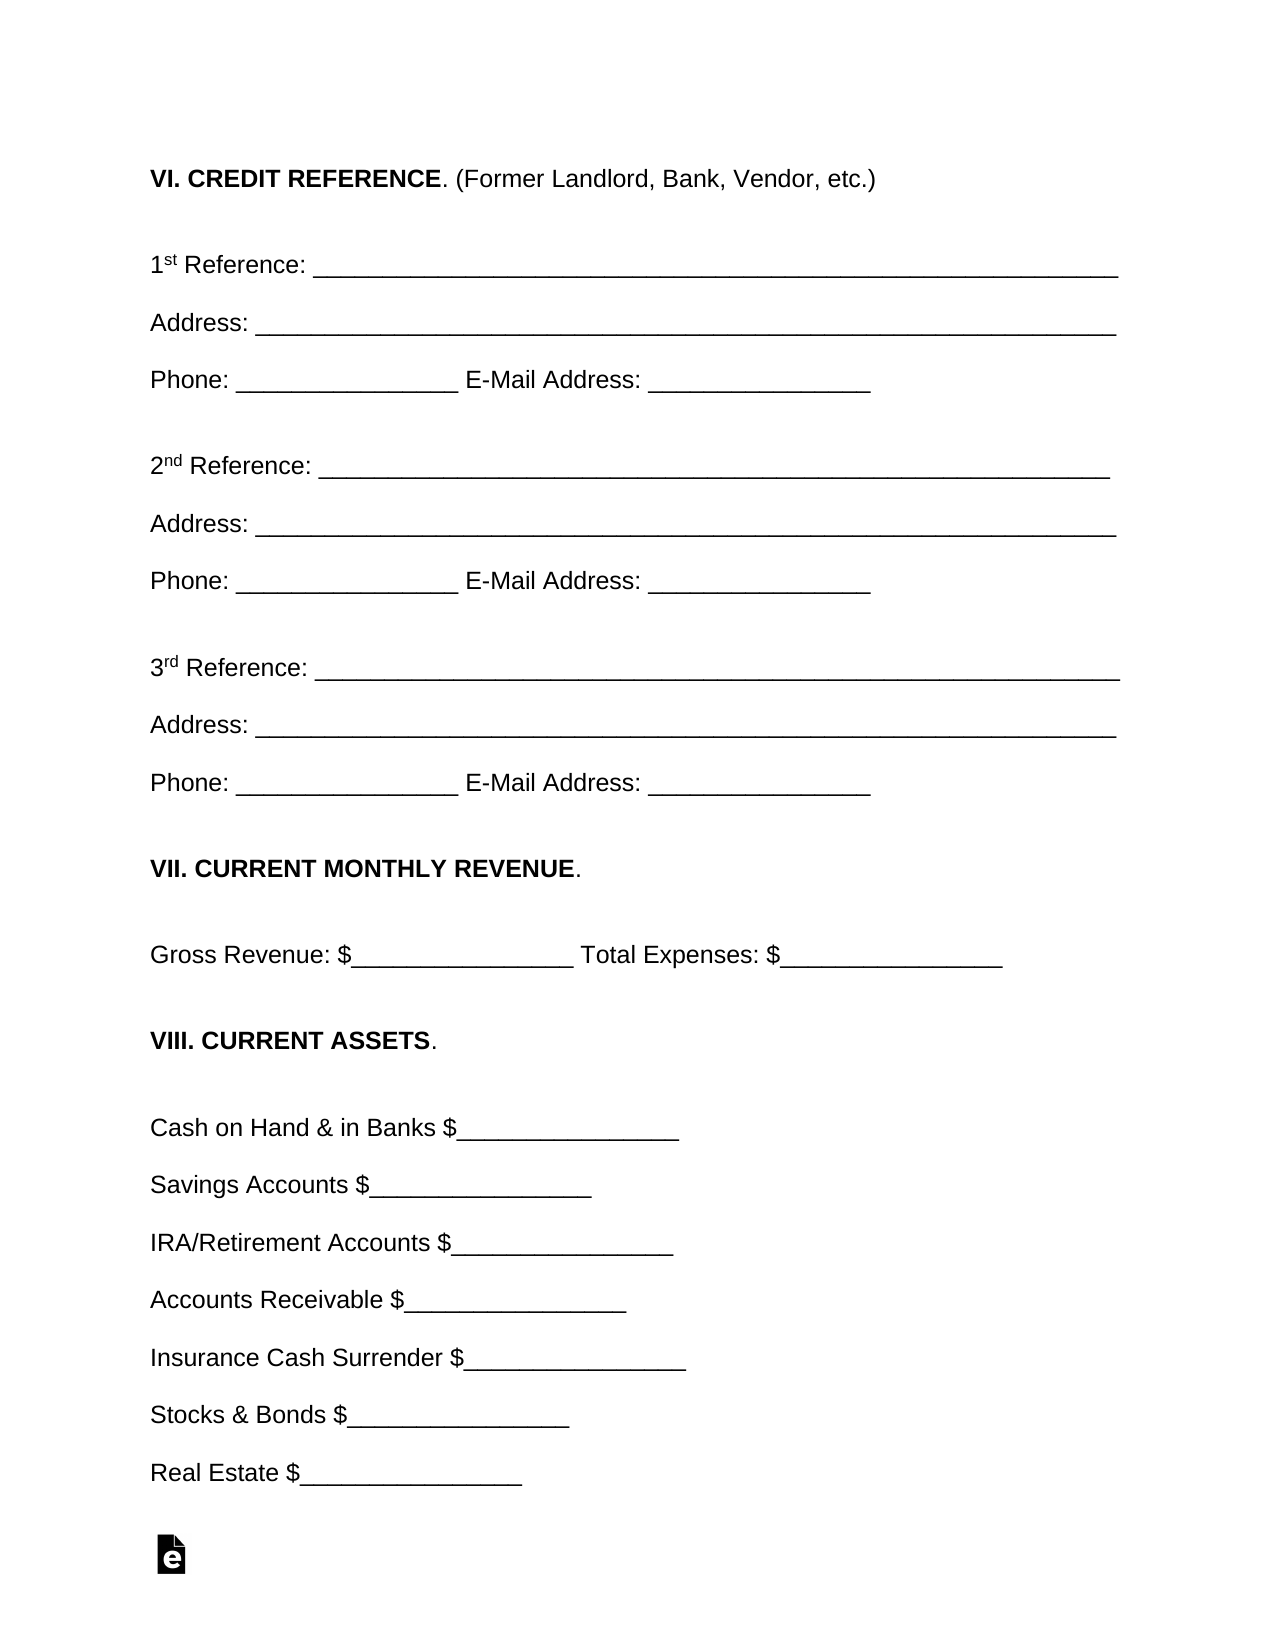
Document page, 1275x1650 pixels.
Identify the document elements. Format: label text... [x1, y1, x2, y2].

text Address: ______________________________________________________________ [150, 509, 1125, 537]
text Insurance Cash Surrender $________________ [150, 1342, 1125, 1371]
text Phone: ________________ E-Mail Address: ________________ [150, 767, 1125, 796]
text 2nd Reference: _________________________________________________________ [150, 451, 1125, 480]
text Address: ______________________________________________________________ [150, 710, 1125, 739]
text Phone: ________________ E-Mail Address: ________________ [150, 566, 1125, 595]
text Cash on Hand & in Banks $________________ [150, 1112, 1125, 1141]
text Gross Revenue: $________________ Total Expenses: $________________ [150, 940, 1125, 969]
text Phone: ________________ E-Mail Address: ________________ [150, 365, 1125, 394]
text Accounts Receivable $________________ [150, 1285, 1125, 1314]
text Stocks & Bonds $________________ [150, 1400, 1125, 1429]
text Address: ______________________________________________________________ [150, 307, 1125, 336]
text IRA/Retirement Accounts $________________ [150, 1227, 1125, 1256]
text VII. CURRENT MONTHLY REVENUE. [150, 854, 1125, 882]
text Savings Accounts $________________ [150, 1170, 1125, 1199]
text VI. CREDIT REFERENCE. (Former Landlord, Bank, Vendor, etc.) [150, 164, 1125, 192]
text VIII. CURRENT ASSETS. [150, 1026, 1125, 1055]
text 1st Reference: __________________________________________________________ [150, 250, 1125, 279]
text Real Estate $________________ [150, 1457, 1125, 1486]
text 3rd Reference: __________________________________________________________ [150, 652, 1125, 681]
